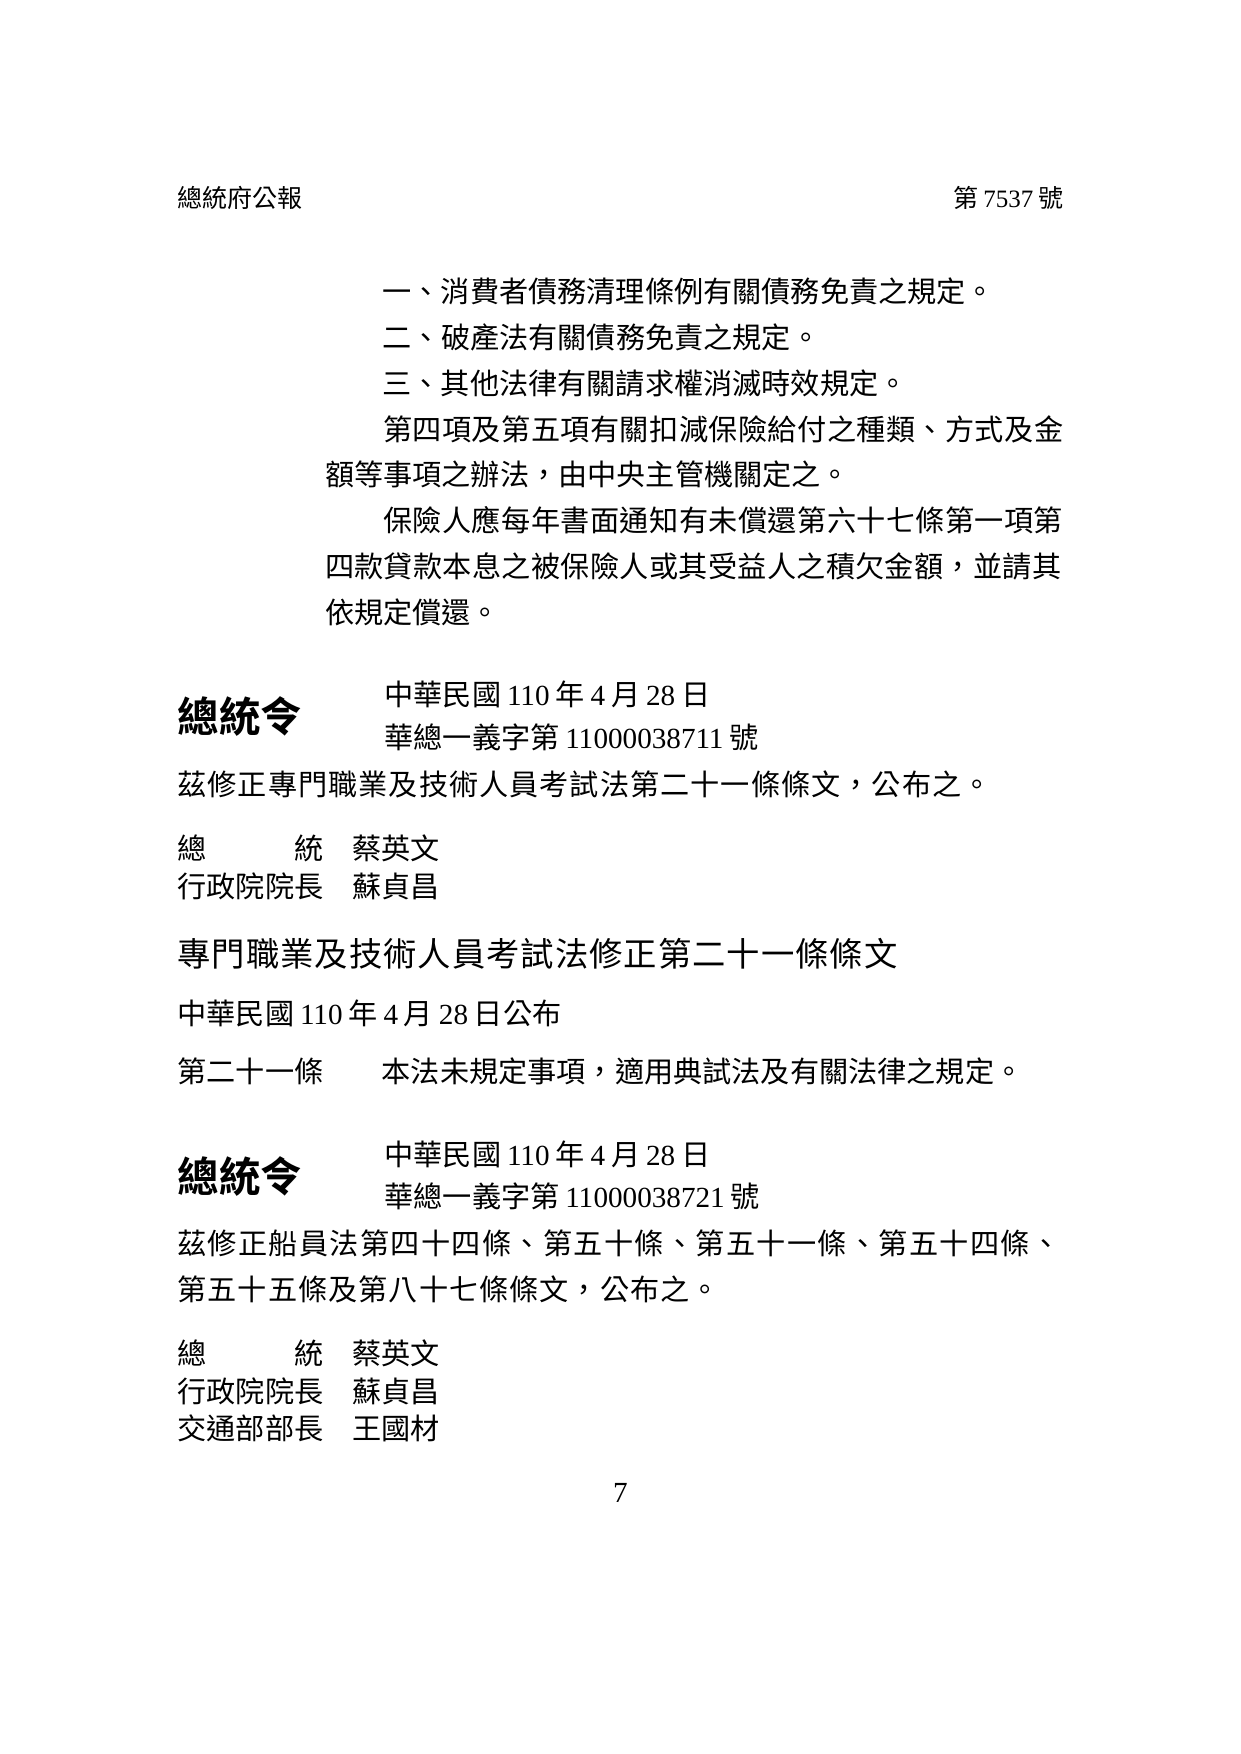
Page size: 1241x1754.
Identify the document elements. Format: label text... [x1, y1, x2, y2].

table_header 總統令 [174, 1130, 381, 1218]
table_header 中華民國110年4月28日 華總一義字第11000038721號 [381, 1130, 877, 1218]
text 保險人應每年書面通知有未償還第六十七條第一項第四款貸款本息之被保險人或其受益人之積欠金額，並請其依規定償還。 [325, 495, 1063, 632]
text 茲修正船員法第四十四條、第五十條、第五十一條、第五十四條、第五十五條及第八十七條條文，公布之。 [177, 1218, 1063, 1310]
text 總 統 蔡英文 行政院院長 蘇貞昌 交通部部長 王國材 [177, 1335, 1063, 1447]
text 一、消費者債務清理條例有關債務免責之規定。 [382, 266, 1063, 312]
text 總 統 蔡英文 行政院院長 蘇貞昌 [177, 829, 1063, 904]
table_header 總統令 [174, 670, 381, 759]
text 二、 破產法有關債務免責之規定。 [382, 312, 1063, 357]
text 第四項及第五項有關扣減保險給付之種類、方式及金額等事項之辦法，由中央主管機關定之。 [325, 403, 1063, 495]
text 第二十一條 本法未規定事項，適用典試法及有關法律之規定。 [177, 1046, 1063, 1092]
text 中華民國110年4月28日公布 [177, 988, 1063, 1034]
text 專門職業及技術人員考試法修正第二十一條條文 [177, 929, 1063, 975]
text 三、其他法律有關請求權消滅時效規定。 [382, 357, 1063, 403]
text 茲修正專門職業及技術人員考試法第二十一條條文，公布之。 [177, 759, 1063, 804]
table_header 中華民國110年4月28日 華總一義字第11000038711號 [381, 670, 877, 759]
